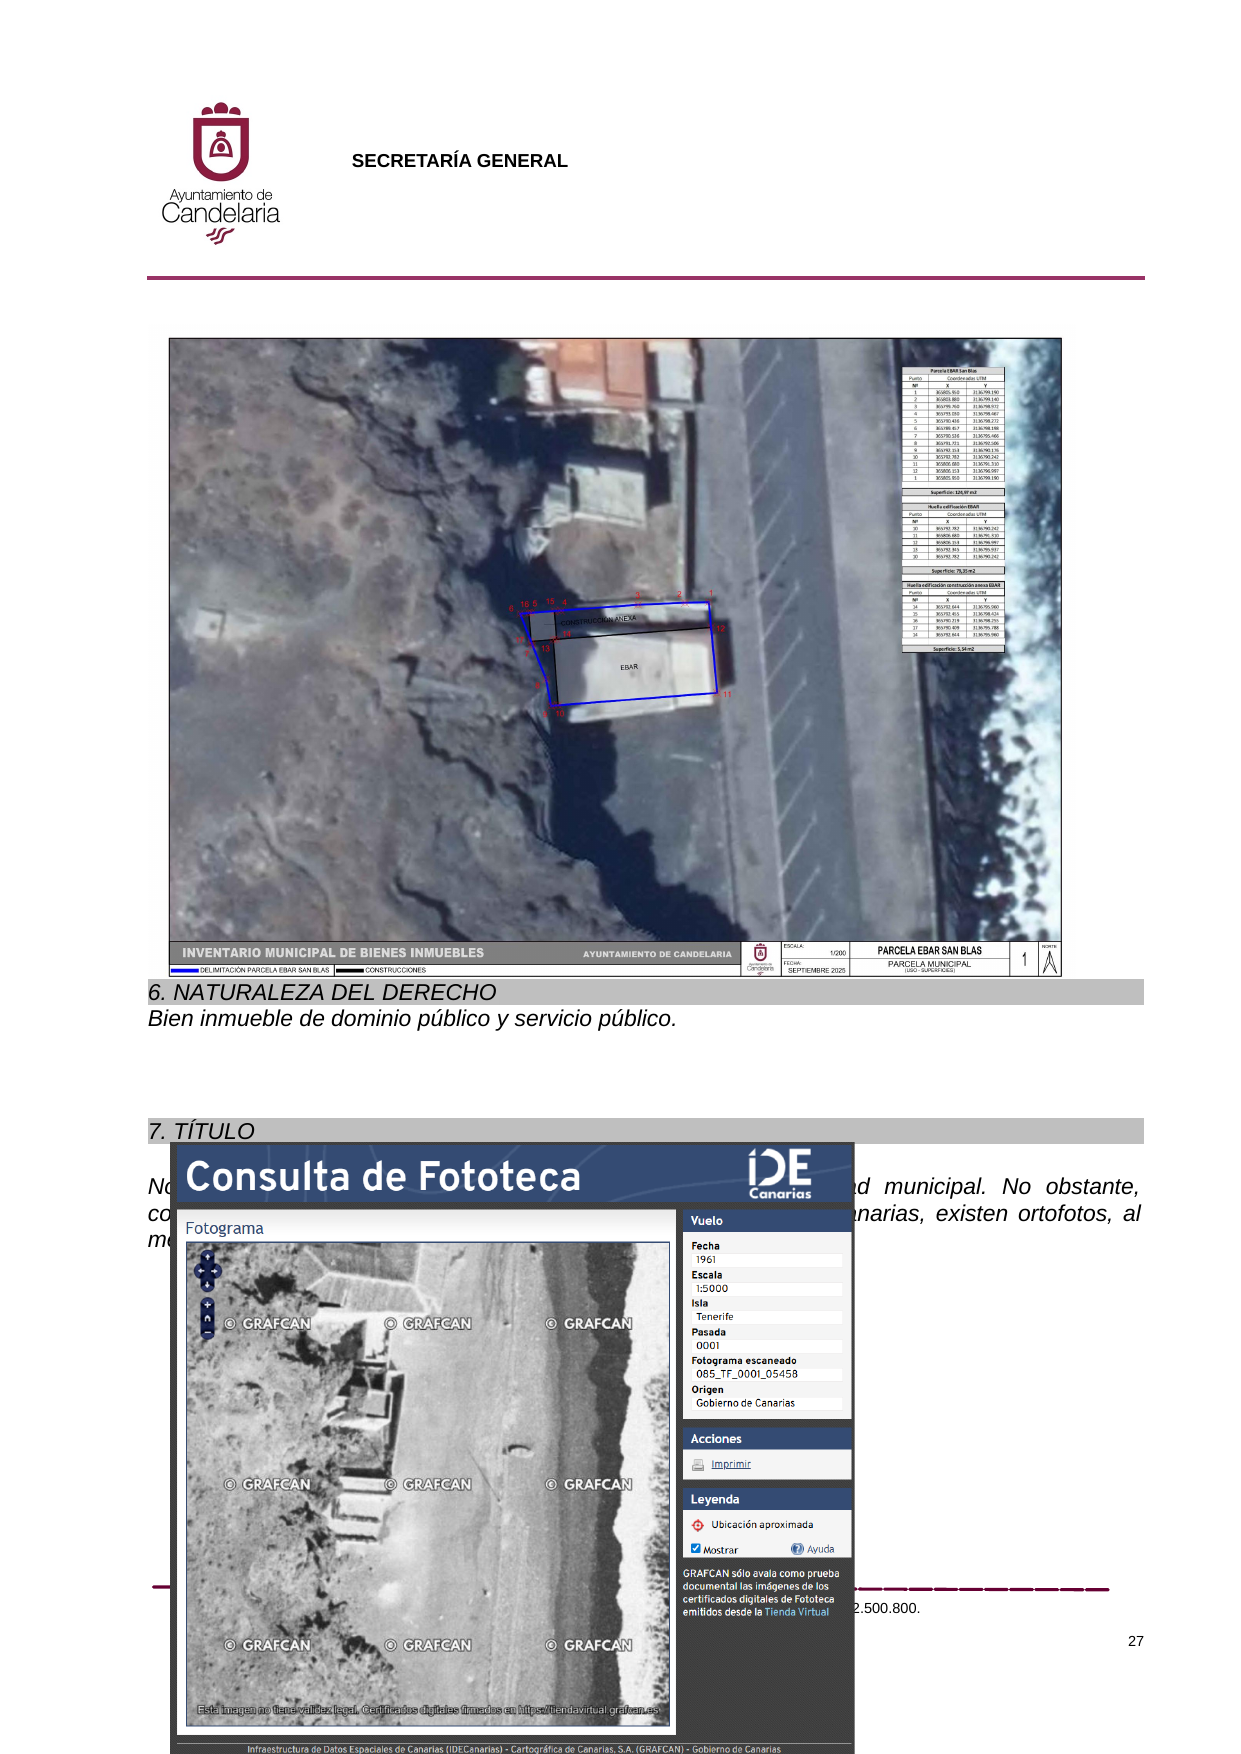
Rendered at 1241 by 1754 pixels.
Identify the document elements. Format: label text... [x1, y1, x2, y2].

text Bien inmueble de dominio público y servicio público. [148, 1005, 1144, 1032]
text 6. NATURALEZA DEL DERECHO [148, 979, 1144, 1005]
text No se dispone de título que acredite expresamente la titularidad municipal. No obstante, consultando la base de datos documental de la página web IDECanarias, existen ortofotos, al menos desde 1961, donde se constata que la EBAR ya existía. [855, 1173, 1144, 1252]
text 7. TÍTULO [148, 1118, 1144, 1144]
